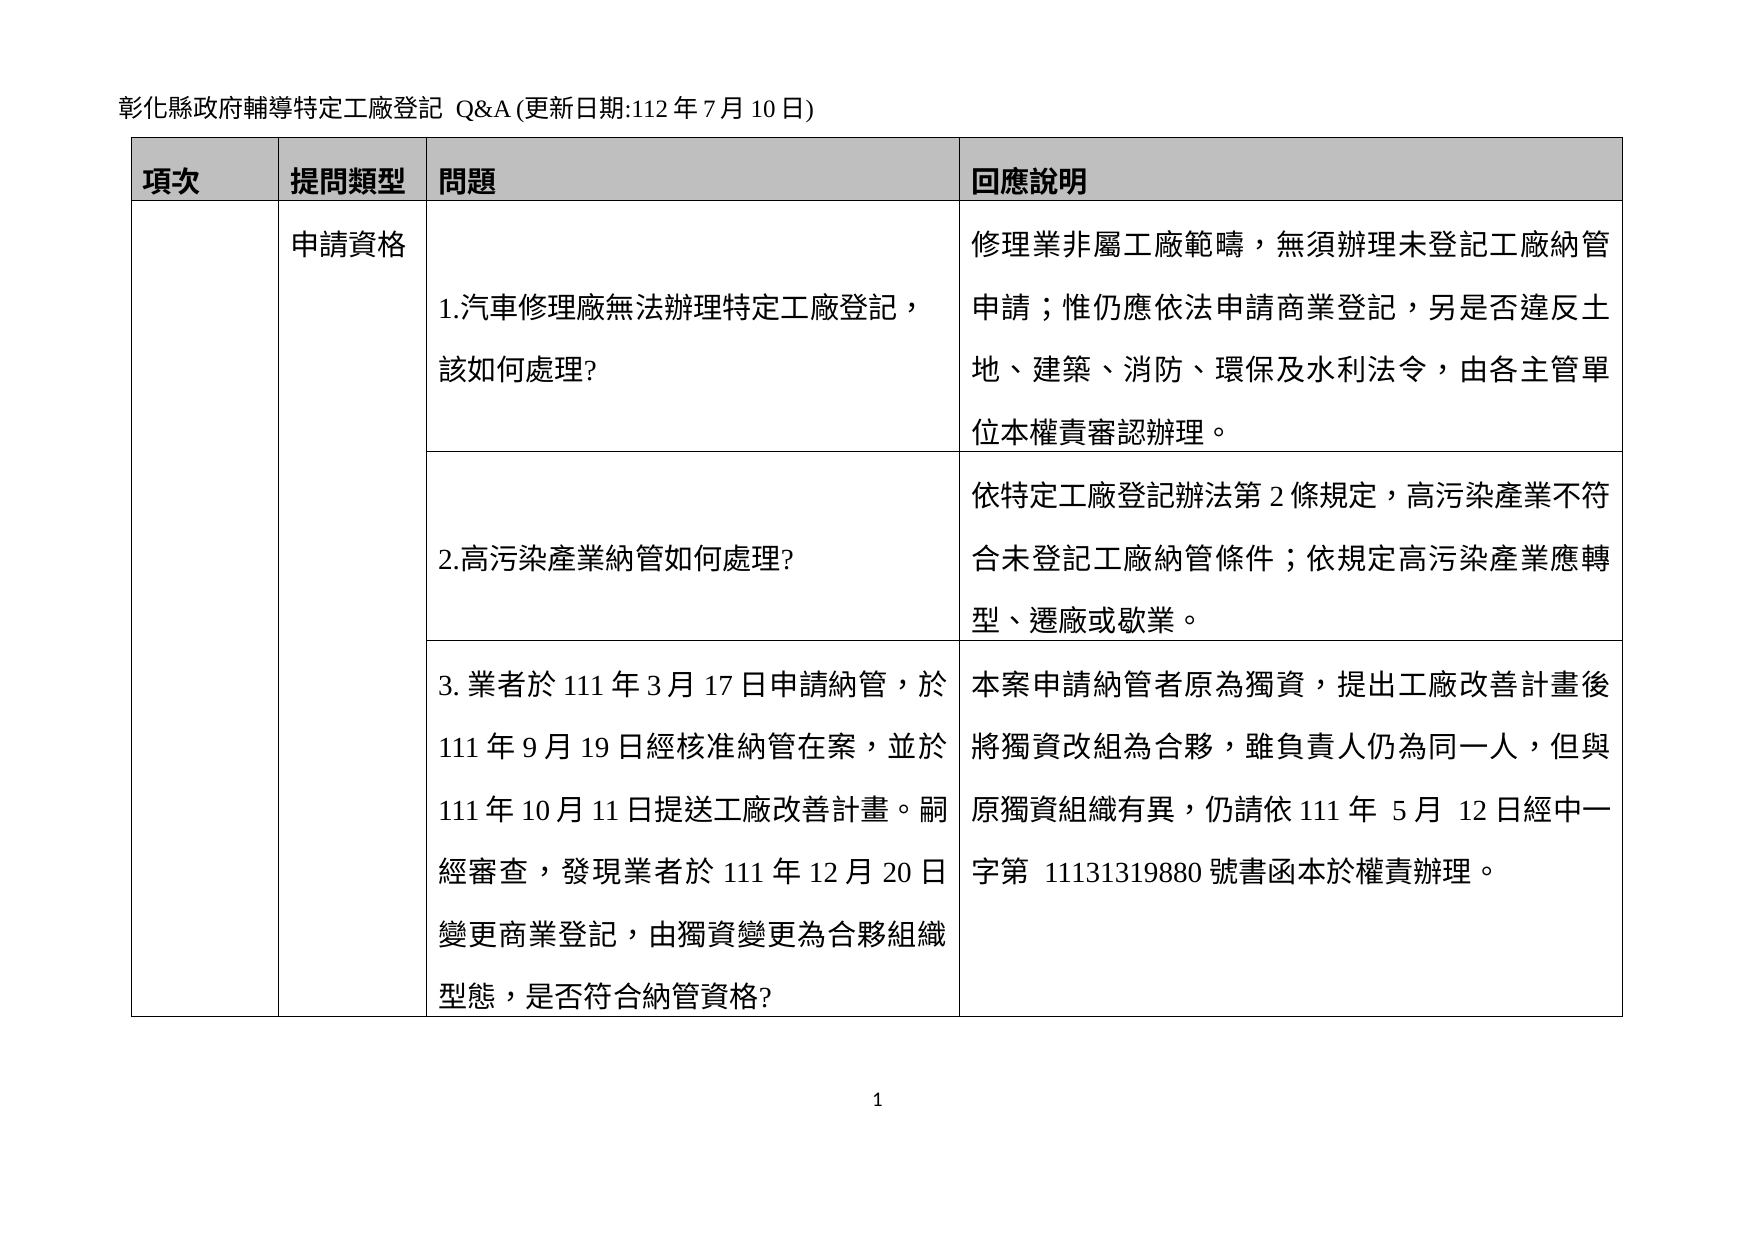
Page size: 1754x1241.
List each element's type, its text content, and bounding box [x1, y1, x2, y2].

table_header 項次 [132, 138, 278, 200]
table_cell 2.高污染產業納管如何處理? [427, 452, 959, 640]
table_cell 依特定工廠登記辦法第2條規定，高污染產業不符合未登記工廠納管條件；依規定高污染產業應轉型、遷廠或歇業。 [960, 452, 1622, 640]
table_cell 1.汽車修理廠無法辦理特定工廠登記， 該如何處理? [427, 201, 959, 451]
table_cell 申請資格 [279, 201, 426, 1016]
table_cell 修理業非屬工廠範疇，無須辦理未登記工廠納管申請；惟仍應依法申請商業登記，另是否違反土地、建築、消防、環保及水利法令，由各主管單位本權責審認辦理。 [960, 201, 1622, 451]
table_cell 納管申請 納管申請 納管申請 [132, 201, 278, 1016]
table_header 提問類型 [279, 138, 426, 200]
table_header 問題 [427, 138, 959, 200]
table_cell 本案申請納管者原為獨資，提出工廠改善計畫後將獨資改組為合夥，雖負責人仍為同一人，但與原獨資組織有異，仍請依111 年 5 月 12 日經中一字第 11131319880 號書函本於權責辦理。 [960, 641, 1622, 1016]
table_cell 3. 業者於111年3月17日申請納管，於111年9月19日經核准納管在案，並於 111年10月11日提送工廠改善計畫。嗣經審查，發現業者於111年12月20日變更商業登記，由獨資變更為合夥組織型態，是否符合納管資格? [427, 641, 959, 1016]
table_header 回應說明 [960, 138, 1622, 200]
